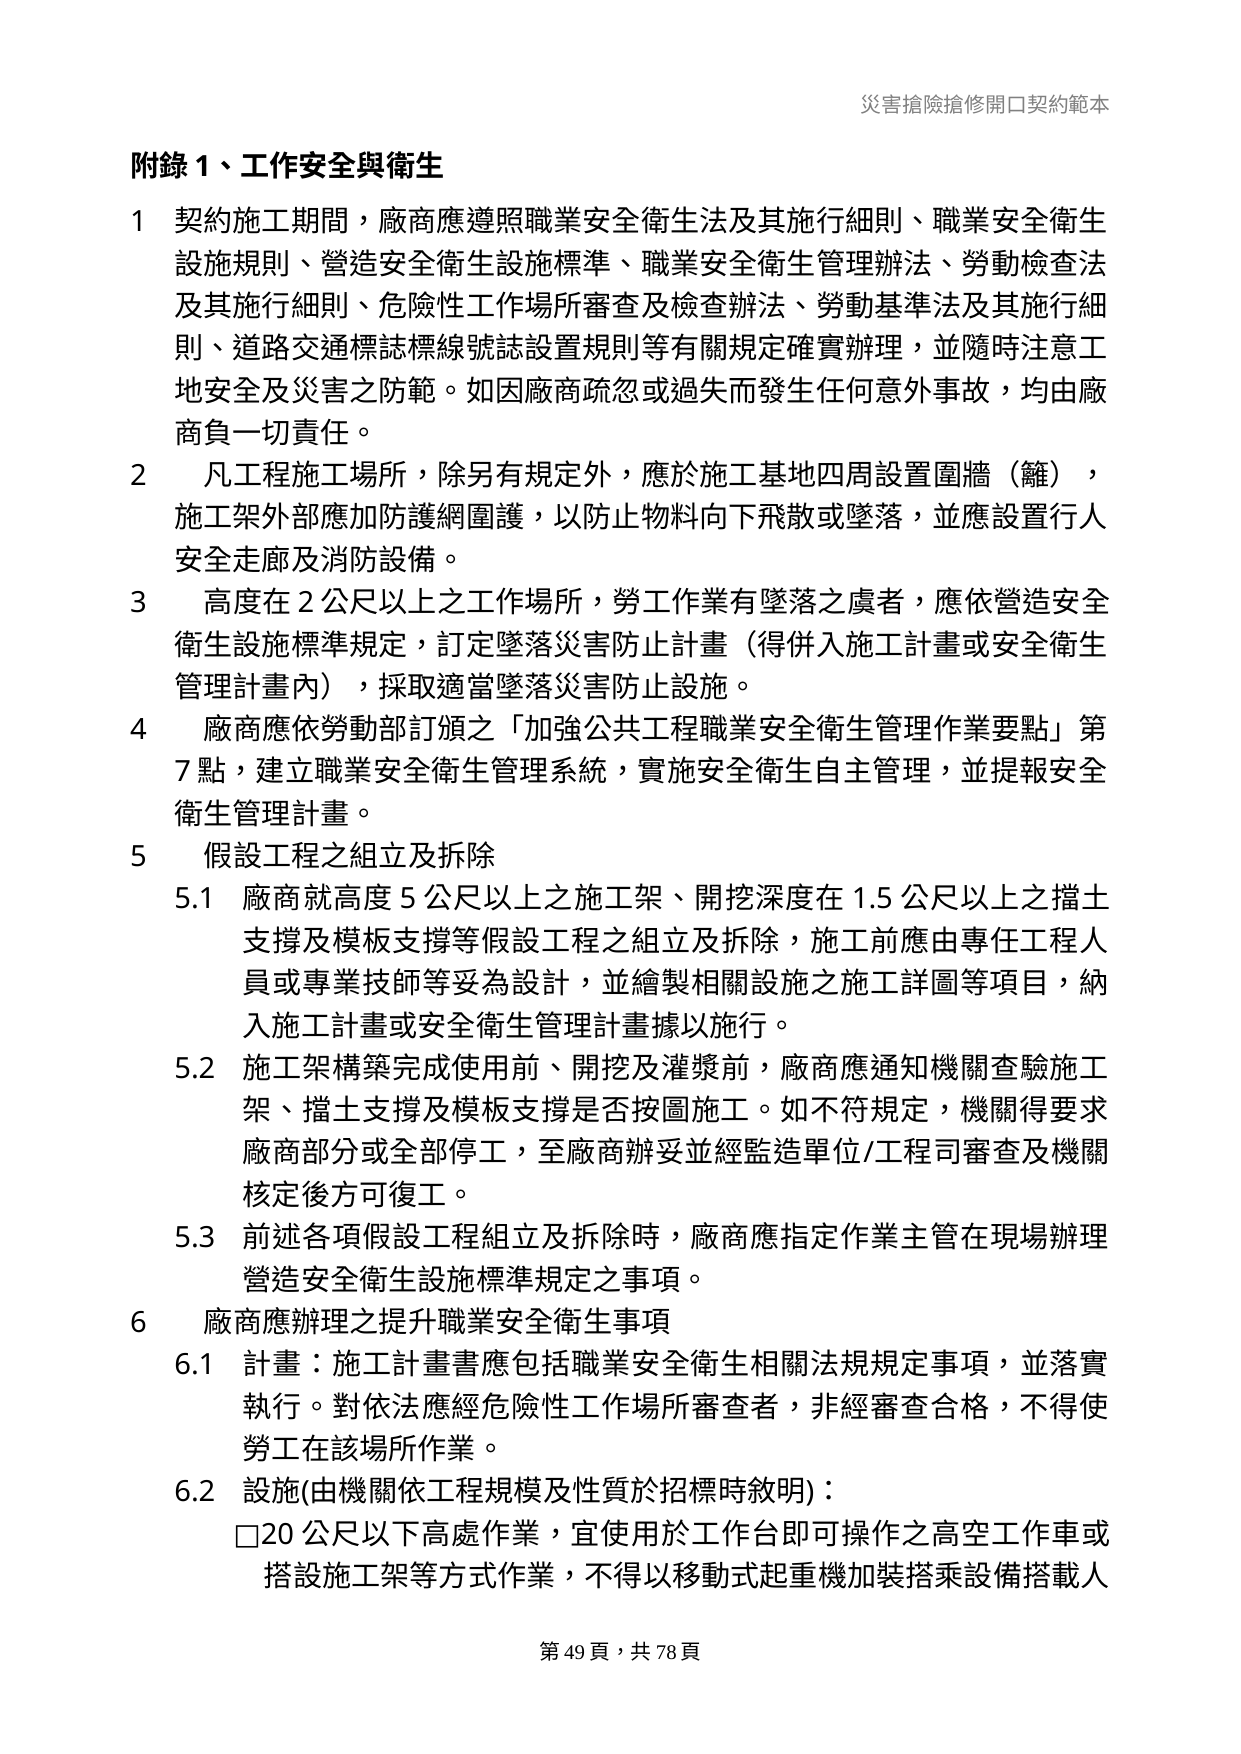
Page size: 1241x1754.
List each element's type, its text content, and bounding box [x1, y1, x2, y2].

list 設施(由機關依工程規模及性質於招標時敘明)： [174, 1468, 1110, 1510]
list 廠商應依勞動部訂頒之「加強公共工程職業安全衛生管理作業要點」第7點，建立職業安全衛生管理系統，實施安全衛生自主管理，並提報安全衛生管理計畫。 [130, 706, 1110, 833]
text 附錄1、工作安全與衛生 [130, 143, 1110, 185]
list 假設工程之組立及拆除 [130, 833, 1110, 875]
list 契約施工期間，廠商應遵照職業安全衛生法及其施行細則、職業安全衛生設施規則、營造安全衛生設施標準、職業安全衛生管理辦法、勞動檢查法及其施行細則、危險性工作場所審查及檢查辦法、勞動基準法及其施行細則、道路交通標誌標線號誌設置規則等有關規定確實辦理，並隨時注意工地安全及災害之防範。如因廠商疏忽或過失而發生任何意外事故，均由廠商負一切責任。 [130, 198, 1110, 452]
list 凡工程施工場所，除另有規定外，應於施工基地四周設置圍牆（籬），施工架外部應加防護網圍護，以防止物料向下飛散或墜落，並應設置行人安全走廊及消防設備。 [130, 452, 1110, 579]
list 施工架構築完成使用前、開挖及灌漿前，廠商應通知機關查驗施工架、擋土支撐及模板支撐是否按圖施工。如不符規定，機關得要求廠商部分或全部停工，至廠商辦妥並經監造單位/工程司審查及機關核定後方可復工。 [174, 1044, 1110, 1214]
list 前述各項假設工程組立及拆除時，廠商應指定作業主管在現場辦理營造安全衛生設施標準規定之事項。 [174, 1214, 1110, 1298]
list 計畫：施工計畫書應包括職業安全衛生相關法規規定事項，並落實執行。對依法應經危險性工作場所審查者，非經審查合格，不得使勞工在該場所作業。 [174, 1341, 1110, 1468]
text □20公尺以下高處作業，宜使用於工作台即可操作之高空工作車或搭設施工架等方式作業，不得以移動式起重機加裝搭乘設備搭載人 [233, 1510, 1110, 1595]
list 高度在2公尺以上之工作場所，勞工作業有墜落之虞者，應依營造安全衛生設施標準規定，訂定墜落災害防止計畫（得併入施工計畫或安全衛生管理計畫內），採取適當墜落災害防止設施。 [130, 579, 1110, 706]
list 廠商就高度5公尺以上之施工架、開挖深度在1.5公尺以上之擋土支撐及模板支撐等假設工程之組立及拆除，施工前應由專任工程人員或專業技師等妥為設計，並繪製相關設施之施工詳圖等項目，納入施工計畫或安全衛生管理計畫據以施行。 [174, 875, 1110, 1044]
list 廠商應辦理之提升職業安全衛生事項 [130, 1298, 1110, 1341]
